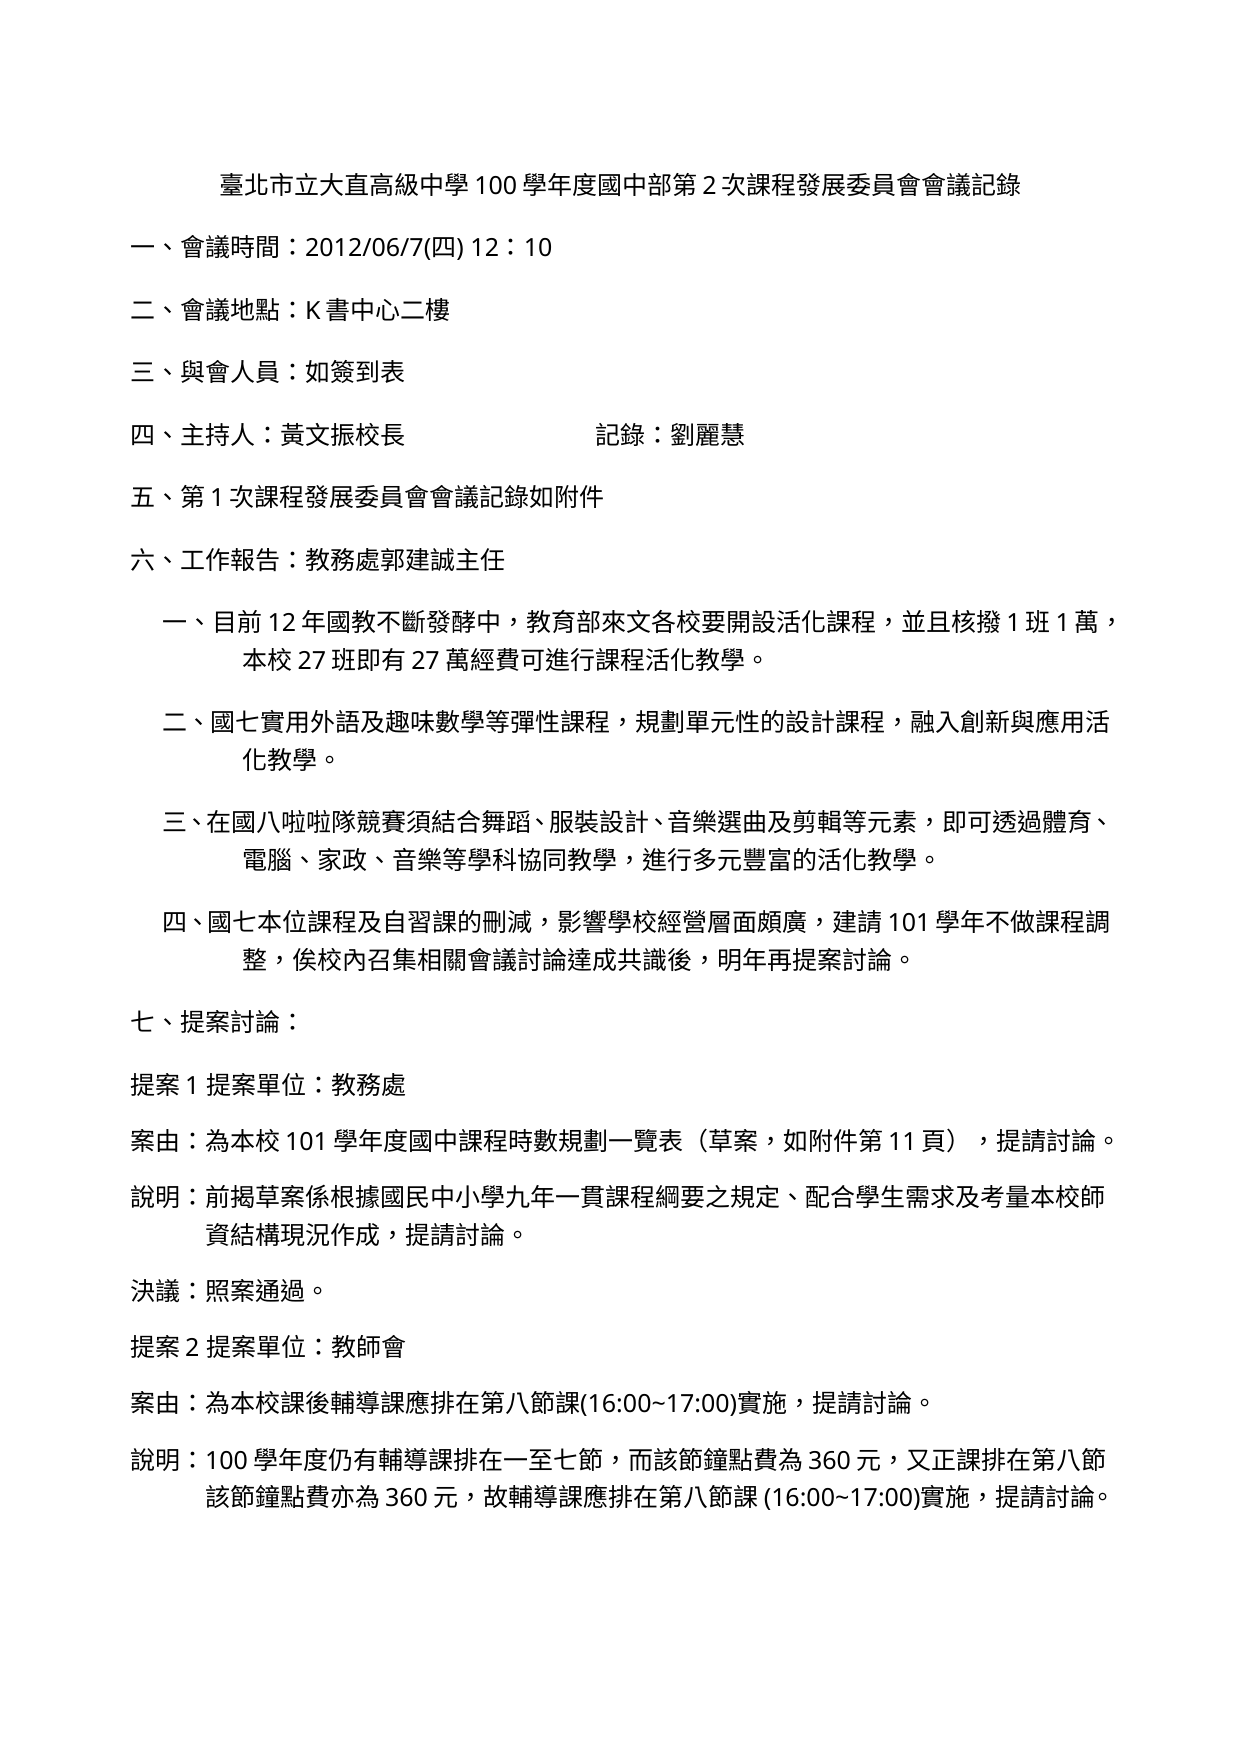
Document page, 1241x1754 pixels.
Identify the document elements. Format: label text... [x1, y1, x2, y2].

text 提案2 提案單位：教師會 [130, 1327, 1110, 1364]
text 說明：100學年度仍有輔導課排在一至七節，而該節鐘點費為360元，又正課排在第八節該節鐘點費亦為360元，故輔導課應排在第八節課 (16:00~17:00)實施，提請討論。 [130, 1439, 1110, 1514]
text 二、會議地點：K書中心二樓 [130, 289, 1110, 327]
text 案由：為本校課後輔導課應排在第八節課(16:00~17:00)實施，提請討論。 [130, 1383, 1110, 1421]
text ﻿臺北市立大直高級中學100學年度國中部第2次課程發展委員會會議記錄 [130, 164, 1110, 202]
text 六、工作報告：教務處郭建誠主任 [130, 539, 1110, 577]
text 說明：前揭草案係根據國民中小學九年一貫課程綱要之規定、配合學生需求及考量本校師資結構現況作成，提請討論。 [130, 1177, 1110, 1252]
text 決議：照案通過。 [130, 1271, 1110, 1308]
text 三、與會人員：如簽到表 [130, 352, 1110, 389]
text 四、主持人：黃文振校長 記錄：劉麗慧 [130, 414, 1110, 452]
text 五、第1次課程發展委員會會議記錄如附件 [130, 477, 1110, 514]
text 一、目前12年國教不斷發酵中，教育部來文各校要開設活化課程，並且核撥1班1萬，本校27班即有27萬經費可進行課程活化教學。 [130, 602, 1110, 677]
text 四、國七本位課程及自習課的刪減，影響學校經營層面頗廣，建請101學年不做課程調整，俟校內召集相關會議討論達成共識後，明年再提案討論。 [130, 902, 1110, 977]
text 一、會議時間：2012/06/7(四) 12：10 [130, 227, 1110, 264]
text 三、在國八啦啦隊競賽須結合舞蹈、服裝設計、音樂選曲及剪輯等元素，即可透過體育、電腦、家政、音樂等學科協同教學，進行多元豐富的活化教學。 [130, 802, 1110, 877]
text 提案1 提案單位：教務處 [130, 1064, 1110, 1102]
text 七、提案討論： [130, 1002, 1110, 1039]
text 案由：為本校101學年度國中課程時數規劃一覽表（草案，如附件第11頁），提請討論。 [130, 1121, 1110, 1158]
text 二、國七實用外語及趣味數學等彈性課程，規劃單元性的設計課程，融入創新與應用活化教學。 [130, 702, 1110, 777]
